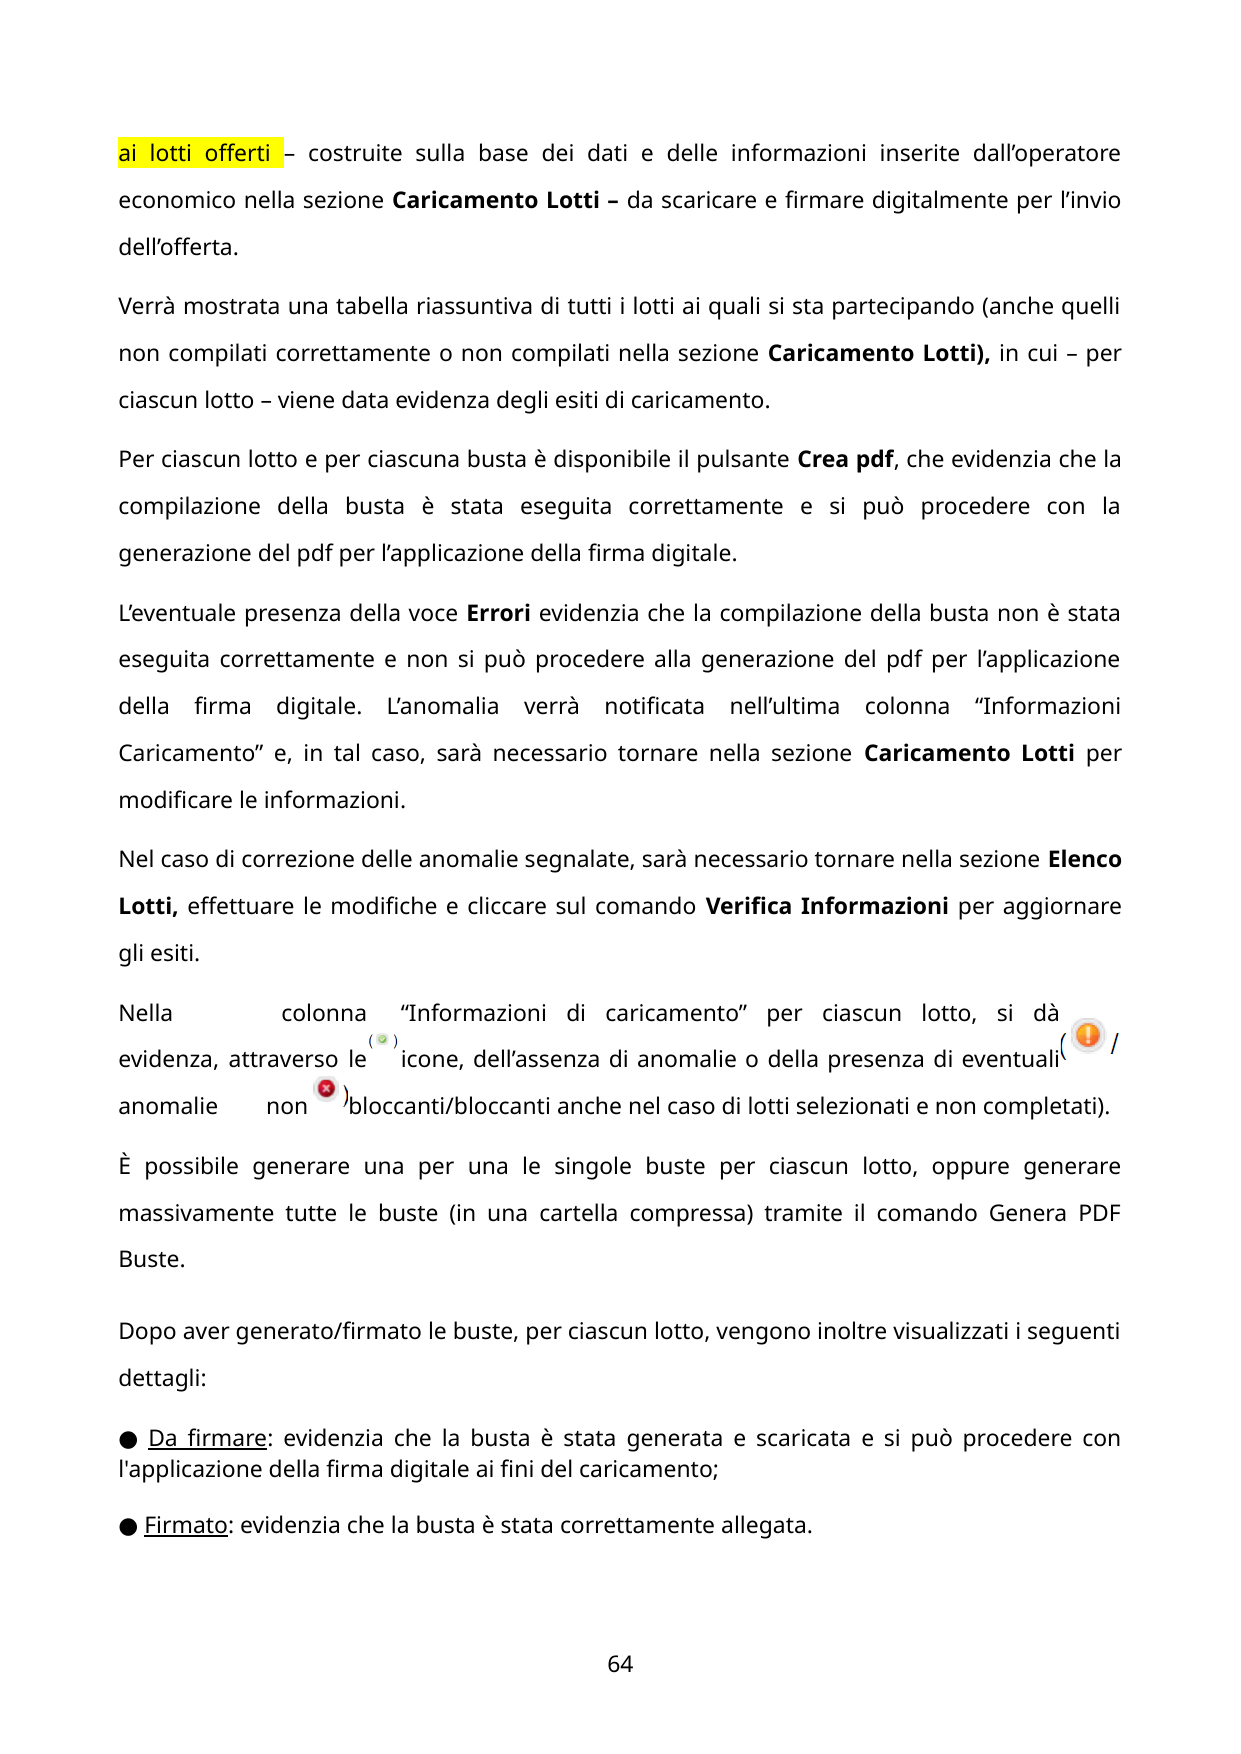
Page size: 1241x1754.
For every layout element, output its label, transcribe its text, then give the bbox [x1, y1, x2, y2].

picture [367, 1026, 401, 1052]
text È possibile generare una per una le singole buste per ciascun lotto, oppure generare massivamente tutte le buste (in una cartella compressa) tramite il comando Genera PDF Buste. [118, 1149, 1122, 1274]
text Verrà mostrata una tabella riassuntiva di tutti i lotti ai quali si sta partecipando (anche quelli non compilati correttamente o non compilati nella sezione Caricamento Lotti), in cui – per ciascun lotto – viene data evidenza degli esiti di caricamento. [118, 290, 1122, 415]
text L’eventuale presenza della voce Errori evidenzia che la compilazione della busta non è stata eseguita correttamente e non si può procedere alla generazione del pdf per l’applicazione della firma digitale. L’anomalia verrà notificata nell’ultima colonna “Informazioni Caricamento” e, in tal caso, sarà necessario tornare nella sezione Caricamento Lotti per modificare le informazioni. [118, 596, 1122, 815]
picture [308, 1076, 348, 1110]
text ● Firmato: evidenzia che la busta è stata correttamente allegata. [118, 1509, 1122, 1540]
picture [1060, 1018, 1126, 1066]
text ● Da firmare: evidenzia che la busta è stata generata e scaricata e si può procedere con l'applicazione della firma digitale ai fini del caricamento; [118, 1421, 1122, 1484]
text Per ciascun lotto e per ciascuna busta è disponibile il pulsante Crea pdf, che evidenzia che la compilazione della busta è stata eseguita correttamente e si può procedere con la generazione del pdf per l’applicazione della firma digitale. [118, 443, 1122, 568]
text Nella colonna “Informazioni di caricamento” per ciascun lotto, si dà evidenza, attraverso le icone, dell’assenza di anomalie o della presenza di eventuali anomalie non bloccanti/bloccanti anche nel caso di lotti selezionati e non completati). [118, 996, 1122, 1121]
text Dopo aver generato/firmato le buste, per ciascun lotto, vengono inoltre visualizzati i seguenti dettagli: [118, 1315, 1122, 1393]
text Nel caso di correzione delle anomalie segnalate, sarà necessario tornare nella sezione Elenco Lotti, effettuare le modifiche e cliccare sul comando Verifica Informazioni per aggiornare gli esiti. [118, 843, 1122, 968]
text ai lotti offerti – costruite sulla base dei dati e delle informazioni inserite dall’operatore economico nella sezione Caricamento Lotti – da scaricare e firmare digitalmente per l’invio dell’offerta. [118, 137, 1122, 262]
